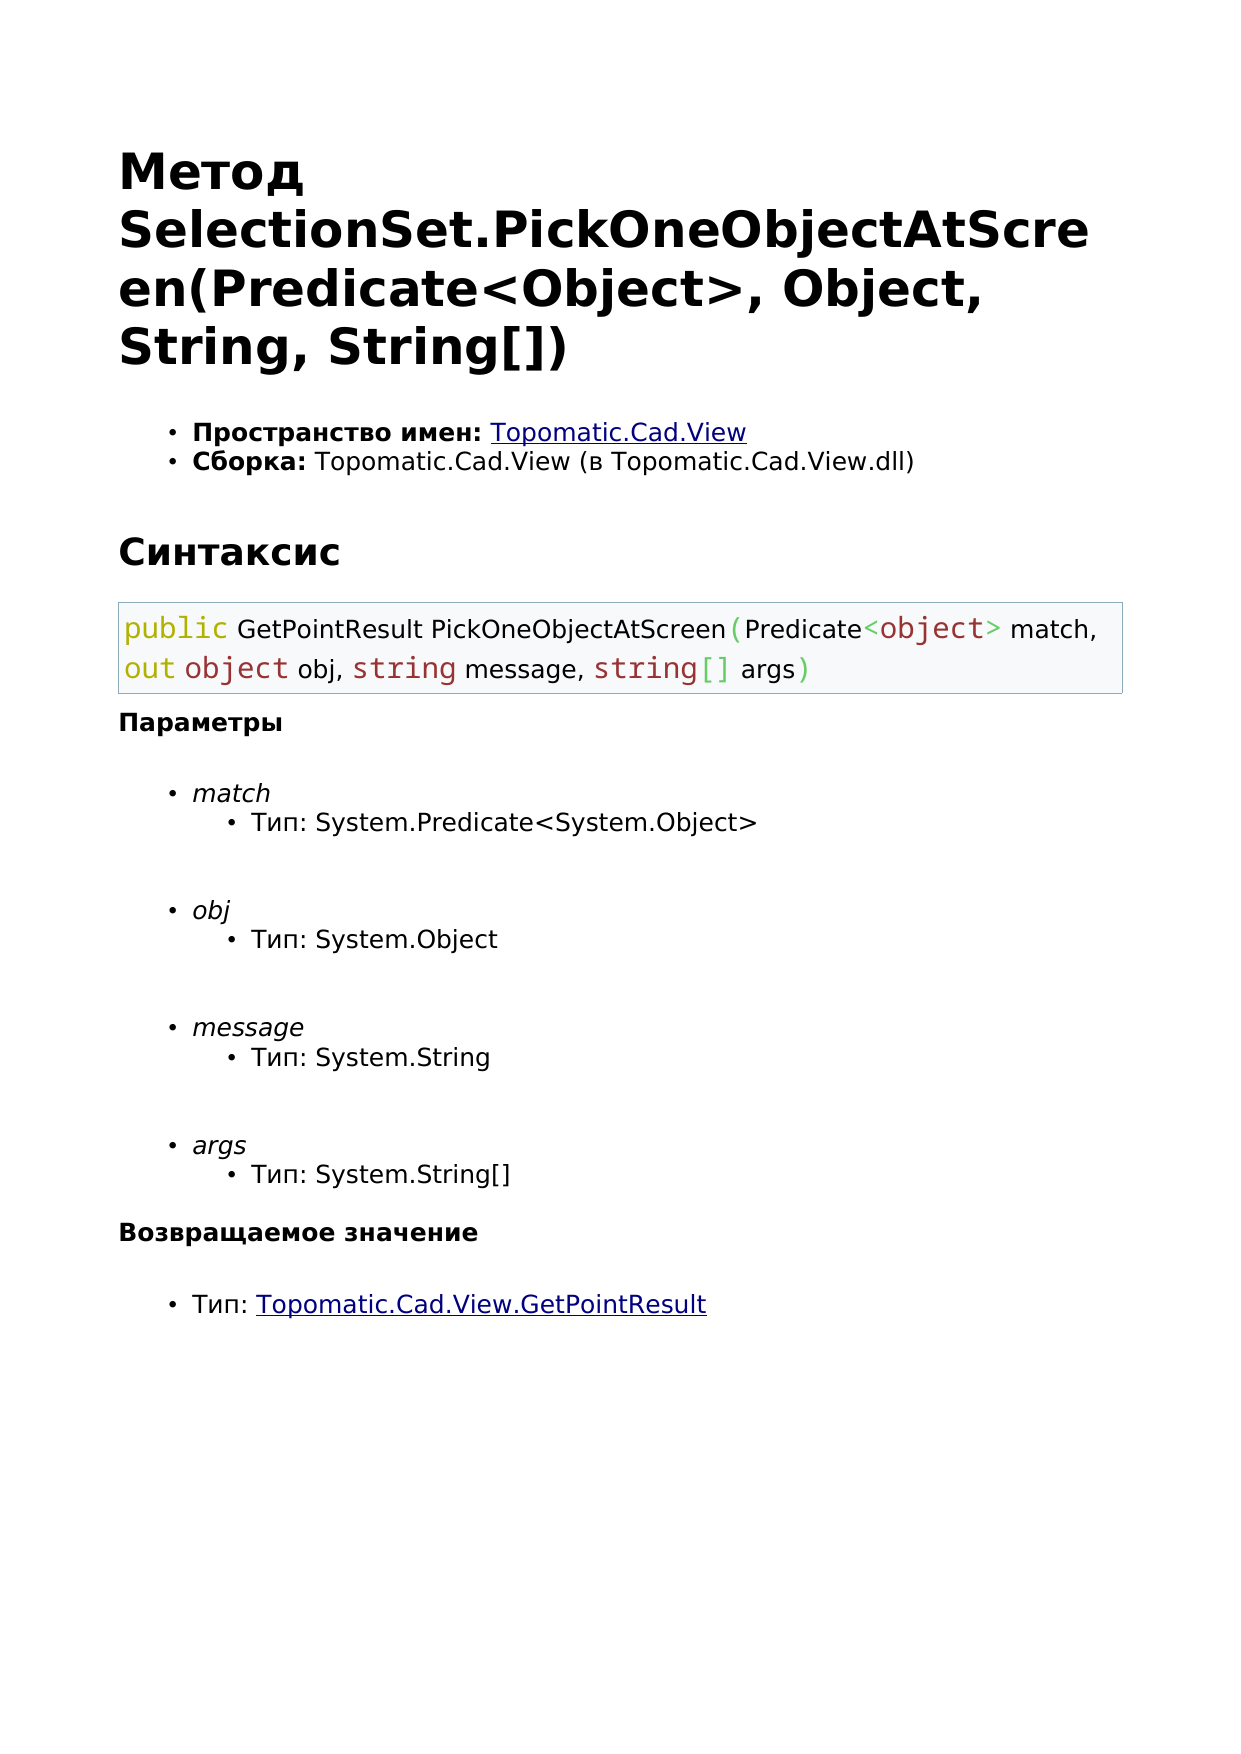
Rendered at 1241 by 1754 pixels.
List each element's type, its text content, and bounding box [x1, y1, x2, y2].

subtitle Метод SelectionSet.PickOneObjectAtScreen(Predicate<Object>, Object, String, String[]) [118, 143, 1122, 376]
table_header public GetPointResult PickOneObjectAtScreen(Predicate<object> match, out object obj, string message, string[] args) [119, 603, 1122, 693]
text Возвращаемое значение [118, 1219, 1122, 1248]
text Параметры [118, 708, 1122, 737]
list obj [177, 896, 1122, 925]
subtitle Синтаксис [118, 531, 1122, 574]
list match [177, 779, 1122, 808]
list Тип: System.Predicate<System.Object> [236, 808, 1122, 837]
list message [177, 1013, 1122, 1043]
list Тип: Topomatic.Cad.View.GetPointResult [177, 1290, 1122, 1319]
list args [177, 1131, 1122, 1160]
list Тип: System.Object [236, 925, 1122, 954]
list Тип: System.String [236, 1043, 1122, 1072]
list Сборка: Topomatic.Cad.View (в Topomatic.Cad.View.dll) [177, 447, 1122, 476]
list Пространство имен: Topomatic.Cad.View [177, 418, 1122, 447]
list Тип: System.String[] [236, 1160, 1122, 1189]
